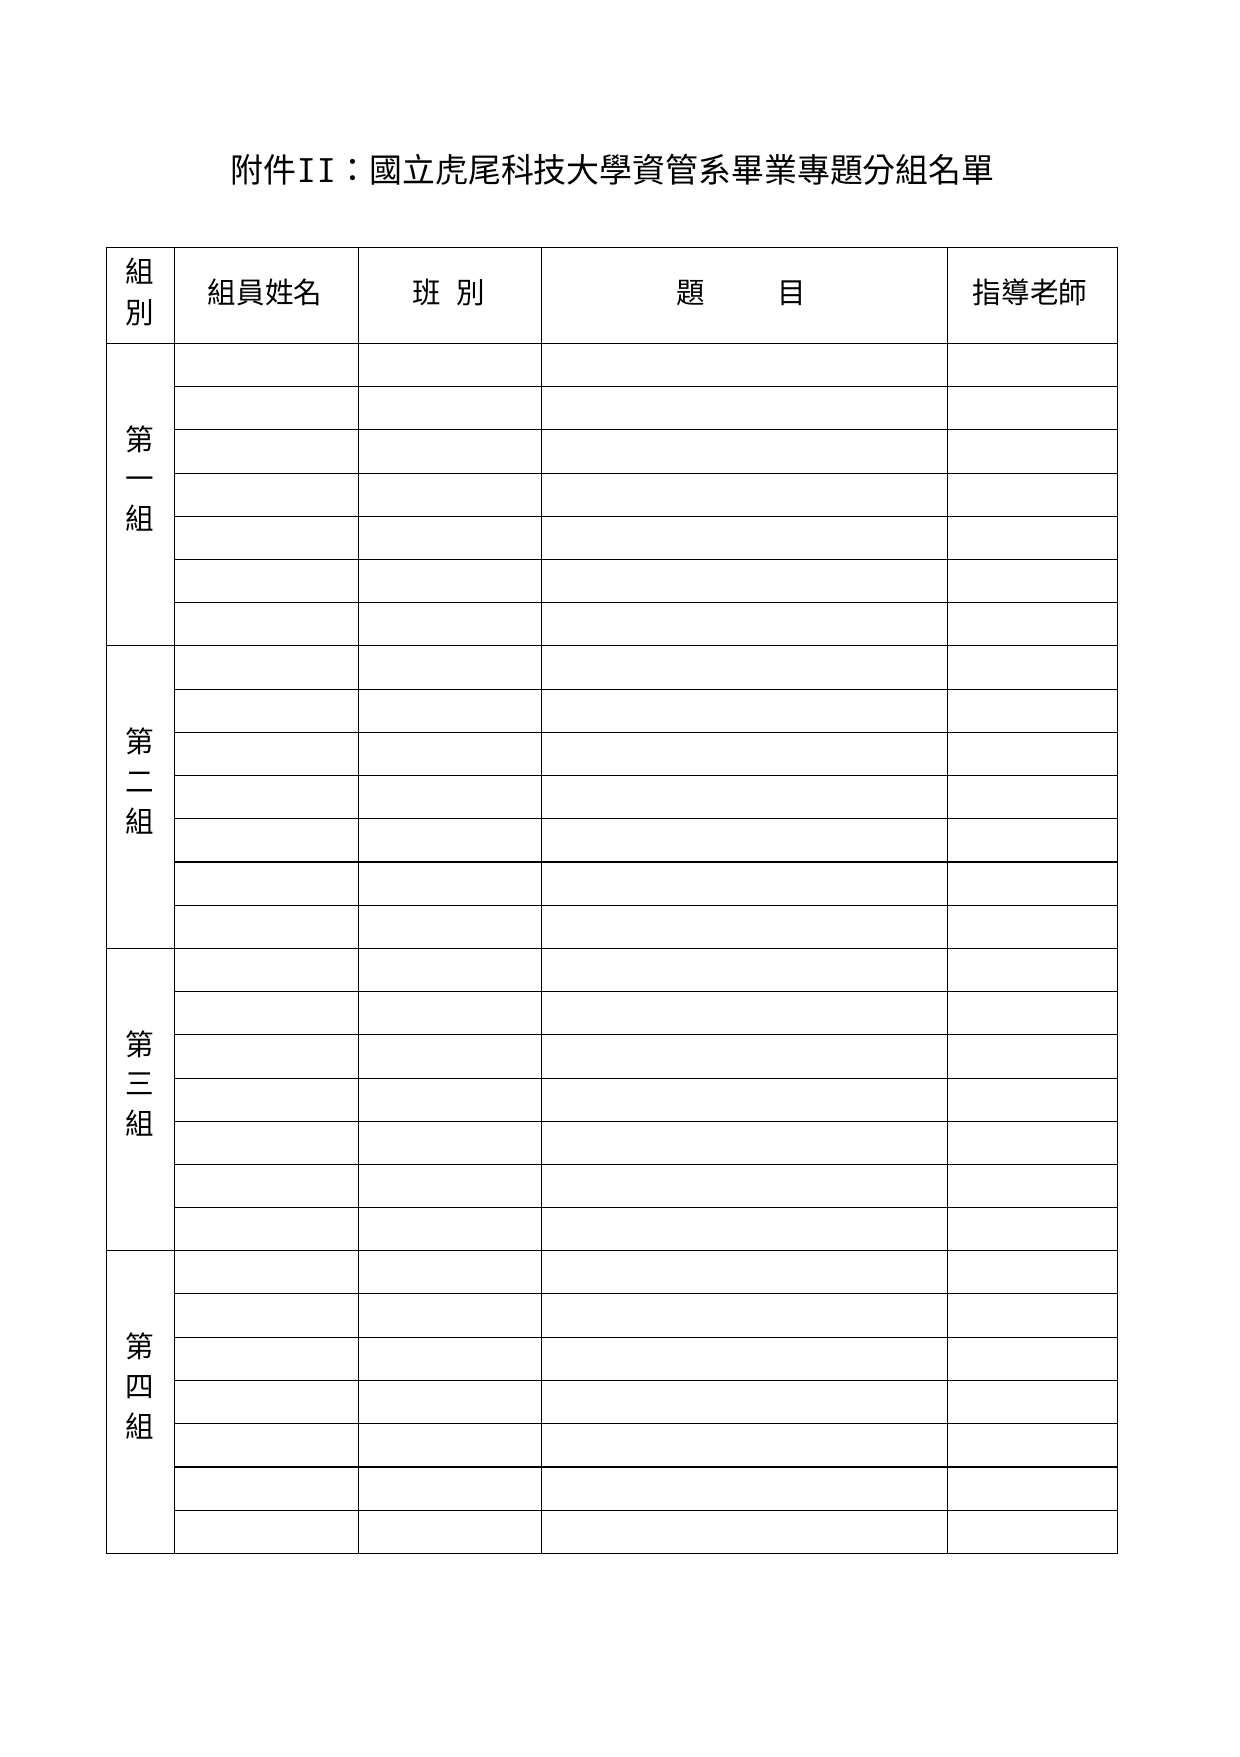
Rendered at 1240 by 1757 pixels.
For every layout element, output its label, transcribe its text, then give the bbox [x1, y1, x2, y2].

table_cell [948, 906, 1117, 948]
table_cell [948, 776, 1117, 818]
table_cell [542, 1511, 947, 1553]
table_cell [175, 517, 358, 559]
table_cell [175, 1511, 358, 1553]
table_cell [175, 560, 358, 602]
table_cell [175, 1165, 358, 1207]
table_cell [359, 1035, 541, 1077]
table_cell [542, 646, 947, 689]
table_cell [948, 949, 1117, 991]
table_cell [948, 1122, 1117, 1164]
table_cell [948, 1424, 1117, 1466]
table_cell [359, 1208, 541, 1250]
table_cell [359, 1511, 541, 1553]
table_cell [359, 517, 541, 559]
table_cell [542, 560, 947, 602]
table_cell [175, 992, 358, 1034]
table_cell [948, 690, 1117, 732]
table_cell [175, 863, 358, 904]
table_cell [175, 1294, 358, 1337]
table_cell [542, 1381, 947, 1423]
table_cell [542, 1208, 947, 1250]
table_cell [175, 949, 358, 991]
table_cell [542, 1424, 947, 1466]
table_header 組 別 [107, 248, 174, 343]
table_cell [542, 863, 947, 904]
table_cell [542, 1122, 947, 1164]
table_cell [359, 1079, 541, 1121]
table_cell [542, 1251, 947, 1293]
table_cell [948, 1511, 1117, 1553]
table_cell [175, 819, 358, 861]
table_cell 第 四 組 [107, 1251, 174, 1553]
table_cell [948, 474, 1117, 516]
table_cell [175, 906, 358, 948]
table_cell [542, 474, 947, 516]
table_cell [542, 776, 947, 818]
table_cell [542, 1165, 947, 1207]
table_cell [948, 819, 1117, 861]
table_cell [175, 646, 358, 689]
table_cell [359, 1468, 541, 1509]
table_cell [542, 603, 947, 645]
table_cell [359, 474, 541, 516]
table_cell [542, 344, 947, 386]
table_cell [175, 733, 358, 775]
table_cell [542, 1035, 947, 1077]
table_cell [948, 646, 1117, 689]
table_cell [542, 690, 947, 732]
table_cell [542, 733, 947, 775]
table_cell [948, 1251, 1117, 1293]
table_cell [359, 603, 541, 645]
table_cell [359, 863, 541, 904]
table_cell [542, 1294, 947, 1337]
table_cell [175, 1079, 358, 1121]
table_header 組員姓名 [175, 248, 358, 343]
table_cell [175, 474, 358, 516]
table_cell [542, 949, 947, 991]
table_cell [948, 992, 1117, 1034]
table_cell [359, 776, 541, 818]
table_cell [175, 344, 358, 386]
table_cell [948, 1294, 1117, 1337]
table_cell [948, 1035, 1117, 1077]
table_cell [542, 387, 947, 429]
table_cell [359, 949, 541, 991]
table_cell [359, 819, 541, 861]
table_cell [542, 819, 947, 861]
table_cell [948, 1338, 1117, 1380]
table_cell [542, 1338, 947, 1380]
text 附件II：國立虎尾科技大學資管系畢業專題分組名單 [94, 144, 1131, 189]
table_cell [175, 603, 358, 645]
table_header 班 別 [359, 248, 541, 343]
table_cell [175, 1338, 358, 1380]
table_cell [359, 560, 541, 602]
table_cell [948, 387, 1117, 429]
table_cell [948, 1165, 1117, 1207]
table_cell [175, 430, 358, 473]
table_cell [359, 1338, 541, 1380]
table_cell [542, 430, 947, 473]
table_cell [542, 992, 947, 1034]
table_cell [542, 1468, 947, 1509]
table_cell [948, 344, 1117, 386]
table_cell [359, 733, 541, 775]
table_cell [175, 387, 358, 429]
table_cell [542, 906, 947, 948]
table_cell [948, 430, 1117, 473]
table_cell [175, 776, 358, 818]
table_cell [175, 1424, 358, 1466]
table_cell [948, 517, 1117, 559]
table_cell [948, 1468, 1117, 1509]
table_cell [359, 430, 541, 473]
table_cell [359, 1424, 541, 1466]
table_cell [359, 1251, 541, 1293]
table_cell [948, 733, 1117, 775]
table_cell [948, 1381, 1117, 1423]
table_cell [175, 1468, 358, 1509]
table_cell [175, 690, 358, 732]
table_cell [359, 906, 541, 948]
table_cell [542, 517, 947, 559]
table_cell [359, 646, 541, 689]
table_header 指導老師 [948, 248, 1117, 343]
table_cell 第 三 組 [107, 949, 174, 1250]
table_cell [359, 387, 541, 429]
table_cell [948, 1079, 1117, 1121]
table_cell [948, 1208, 1117, 1250]
table_cell [175, 1122, 358, 1164]
table_cell [948, 560, 1117, 602]
table_cell [948, 863, 1117, 904]
table_cell 第 一 組 [107, 344, 174, 645]
table_cell [359, 344, 541, 386]
table_cell [175, 1208, 358, 1250]
table_cell [359, 1122, 541, 1164]
table_cell [175, 1381, 358, 1423]
table_cell [359, 992, 541, 1034]
table_cell [948, 603, 1117, 645]
table_cell [542, 1079, 947, 1121]
table_cell [175, 1251, 358, 1293]
table_header 題 目 [542, 248, 947, 343]
table_cell [359, 1381, 541, 1423]
table_cell 第 二 組 [107, 646, 174, 948]
table_cell [359, 1165, 541, 1207]
table_cell [359, 690, 541, 732]
table_cell [175, 1035, 358, 1077]
table_cell [359, 1294, 541, 1337]
